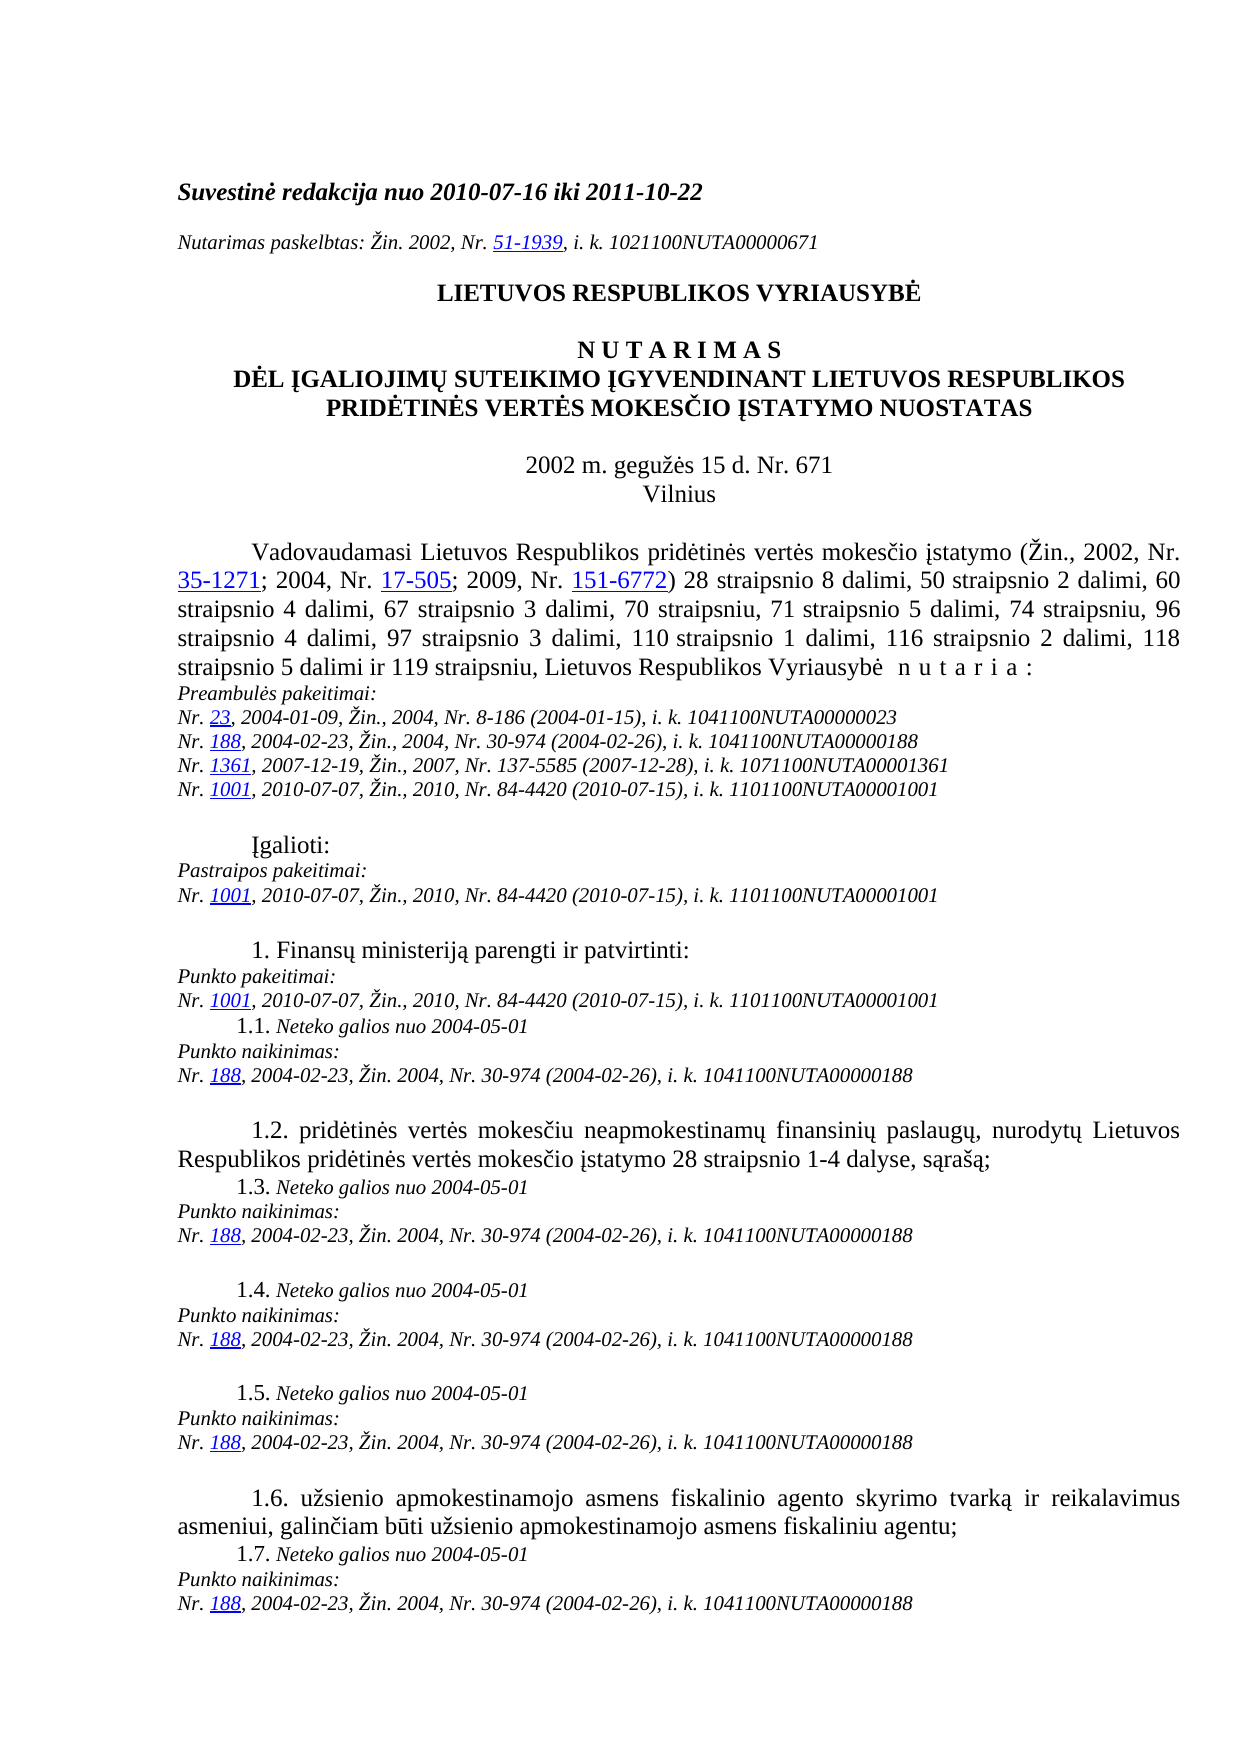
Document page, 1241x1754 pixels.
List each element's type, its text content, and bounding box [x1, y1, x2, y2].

text Nr. 1361, 2007-12-19, Žin., 2007, Nr. 137-5585 (2007-12-28), i. k. 1071100NUTA00001361 [177, 753, 1181, 777]
text Nutarimas paskelbtas: Žin. 2002, Nr. 51-1939, i. k. 1021100NUTA00000671 [177, 230, 1181, 254]
text Nr. 1001, 2010-07-07, Žin., 2010, Nr. 84-4420 (2010-07-15), i. k. 1101100NUTA00001001 [177, 777, 1181, 801]
text Pastraipos pakeitimai: [177, 858, 1181, 882]
text Nr. 188, 2004-02-23, Žin. 2004, Nr. 30-974 (2004-02-26), i. k. 1041100NUTA00000188 [177, 1430, 1181, 1454]
text Nr. 188, 2004-02-23, Žin. 2004, Nr. 30-974 (2004-02-26), i. k. 1041100NUTA00000188 [177, 1223, 1181, 1247]
text Punkto naikinimas: [177, 1566, 1181, 1591]
text Vilnius [177, 479, 1181, 508]
text Nr. 1001, 2010-07-07, Žin., 2010, Nr. 84-4420 (2010-07-15), i. k. 1101100NUTA00001001 [177, 882, 1181, 907]
text 1.7. Neteko galios nuo 2004-05-01 [177, 1540, 1181, 1566]
text Punkto naikinimas: [177, 1302, 1181, 1327]
text Nr. 23, 2004-01-09, Žin., 2004, Nr. 8-186 (2004-01-15), i. k. 1041100NUTA00000023 [177, 705, 1181, 729]
text Nr. 188, 2004-02-23, Žin., 2004, Nr. 30-974 (2004-02-26), i. k. 1041100NUTA00000188 [177, 729, 1181, 753]
text 2002 m. gegužės 15 d. Nr. 671 [177, 451, 1181, 479]
text 1.1. Neteko galios nuo 2004-05-01 [177, 1012, 1181, 1038]
text 1.5. Neteko galios nuo 2004-05-01 [177, 1379, 1181, 1406]
text LIETUVOS RESPUBLIKOS VYRIAUSYBĖ [177, 278, 1181, 307]
text Preambulės pakeitimai: [177, 681, 1181, 705]
text 1. Finansų ministeriją parengti ir patvirtinti: [177, 935, 1181, 964]
text Suvestinė redakcija nuo 2010-07-16 iki 2011-10-22 [177, 177, 1181, 206]
text Punkto naikinimas: [177, 1406, 1181, 1430]
text Nr. 1001, 2010-07-07, Žin., 2010, Nr. 84-4420 (2010-07-15), i. k. 1101100NUTA00001001 [177, 988, 1181, 1012]
text N U T A R I M A S [177, 336, 1181, 364]
text Nr. 188, 2004-02-23, Žin. 2004, Nr. 30-974 (2004-02-26), i. k. 1041100NUTA00000188 [177, 1063, 1181, 1087]
text Įgalioti: [177, 830, 1181, 858]
text Punkto pakeitimai: [177, 964, 1181, 988]
text DĖL ĮGALIOJIMŲ SUTEIKIMO ĮGYVENDINANT LIETUVOS RESPUBLIKOS PRIDĖTINĖS VERTĖS MOKESČIO ĮSTATYMO NUOSTATAS [177, 364, 1181, 422]
text Vadovaudamasi Lietuvos Respublikos pridėtinės vertės mokesčio įstatymo (Žin., 2002, Nr. 35-1271; 2004, Nr. 17-505; 2009, Nr. 151-6772) 28 straipsnio 8 dalimi, 50 straipsnio 2 dalimi, 60 straipsnio 4 dalimi, 67 straipsnio 3 dalimi, 70 straipsniu, 71 straipsnio 5 dalimi, 74 straipsniu, 96 straipsnio 4 dalimi, 97 straipsnio 3 dalimi, 110 straipsnio 1 dalimi, 116 straipsnio 2 dalimi, 118 straipsnio 5 dalimi ir 119 straipsniu, Lietuvos Respublikos Vyriausybė nutaria: [177, 537, 1181, 681]
text Nr. 188, 2004-02-23, Žin. 2004, Nr. 30-974 (2004-02-26), i. k. 1041100NUTA00000188 [177, 1327, 1181, 1351]
text 1.4. Neteko galios nuo 2004-05-01 [177, 1276, 1181, 1302]
text Punkto naikinimas: [177, 1199, 1181, 1223]
text 1.6. užsienio apmokestinamojo asmens fiskalinio agento skyrimo tvarką ir reikalavimus asmeniui, galinčiam būti užsienio apmokestinamojo asmens fiskaliniu agentu; [177, 1483, 1181, 1540]
text Punkto naikinimas: [177, 1038, 1181, 1063]
text 1.3. Neteko galios nuo 2004-05-01 [177, 1173, 1181, 1199]
text 1.2. pridėtinės vertės mokesčiu neapmokestinamų finansinių paslaugų, nurodytų Lietuvos Respublikos pridėtinės vertės mokesčio įstatymo 28 straipsnio 1-4 dalyse, sąrašą; [177, 1115, 1181, 1173]
text Nr. 188, 2004-02-23, Žin. 2004, Nr. 30-974 (2004-02-26), i. k. 1041100NUTA00000188 [177, 1591, 1181, 1614]
